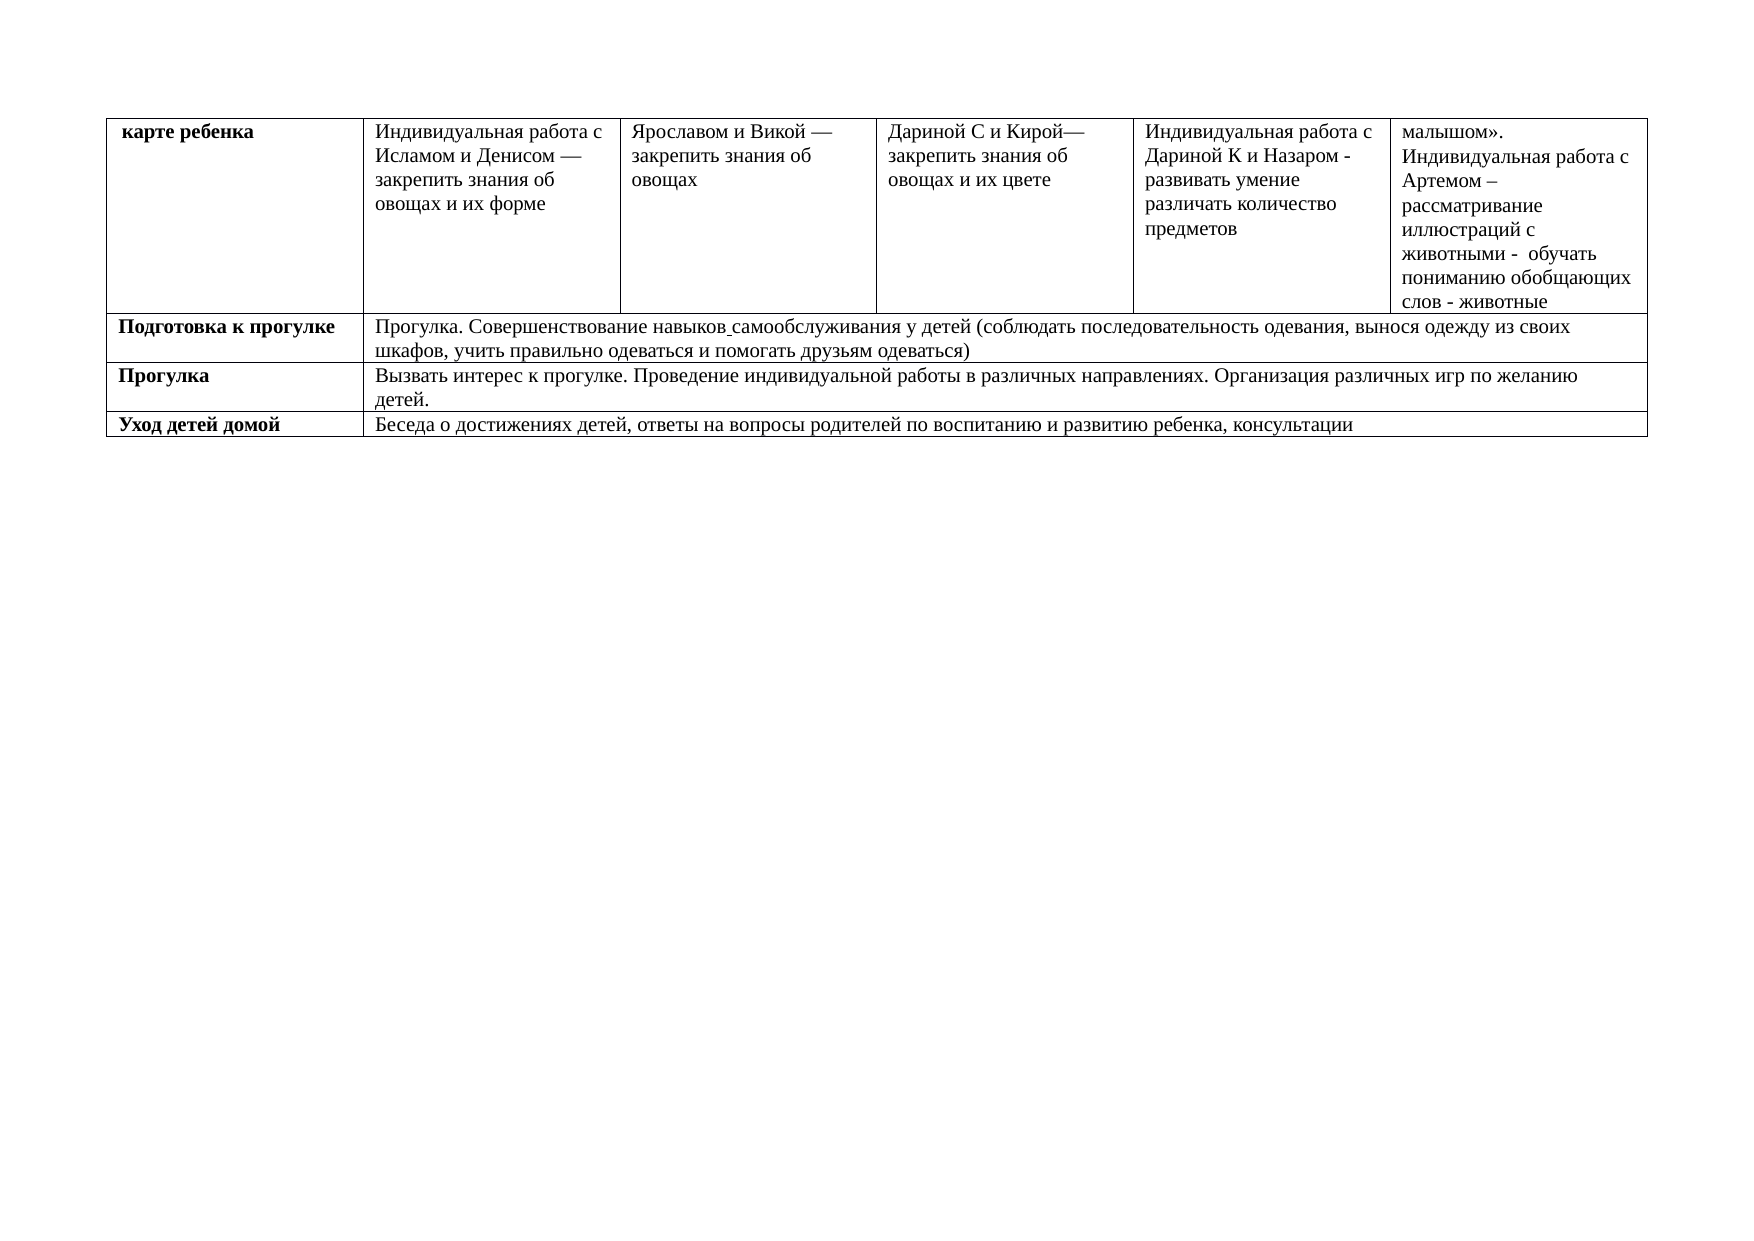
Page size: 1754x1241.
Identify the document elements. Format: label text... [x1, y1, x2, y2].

table_cell Прогулка. Совершенствование навыков самообслуживания у детей (соблюдать последовательность одевания, вынося одежду из своих шкафов, учить правильно одеваться и помогать друзьям одеваться) [364, 314, 1647, 362]
table_cell Индивидуальная работа с Исламом и Денисом — закрепить знания об овощах и их форме [364, 119, 620, 313]
table_cell Прогулка [107, 363, 363, 411]
table_cell Подготовка к прогулке [107, 314, 363, 362]
table_cell Беседа о достижениях детей, ответы на вопросы родителей по воспитанию и развитию ребенка, консультации [364, 412, 1647, 436]
table_cell Вызвать интерес к прогулке. Проведение индивидуальной работы в различных направлениях. Организация различных игр по желанию детей. [364, 363, 1647, 411]
table_cell Уход детей домой [107, 412, 363, 436]
table_cell Дариной С и Кирой— закрепить знания об овощах и их цвете [877, 119, 1133, 313]
table_cell Ярославом и Викой — закрепить знания об овощах [621, 119, 876, 313]
table_cell Индивидуальная работа с Дариной К и Назаром - развивать умение различать количество предметов [1134, 119, 1390, 313]
table_cell карте ребенка [107, 119, 363, 313]
table_cell малышом». Индивидуальная работа с Артемом – рассматривание иллюстраций с животными - обучать пониманию обобщающих слов - животные [1391, 119, 1647, 313]
